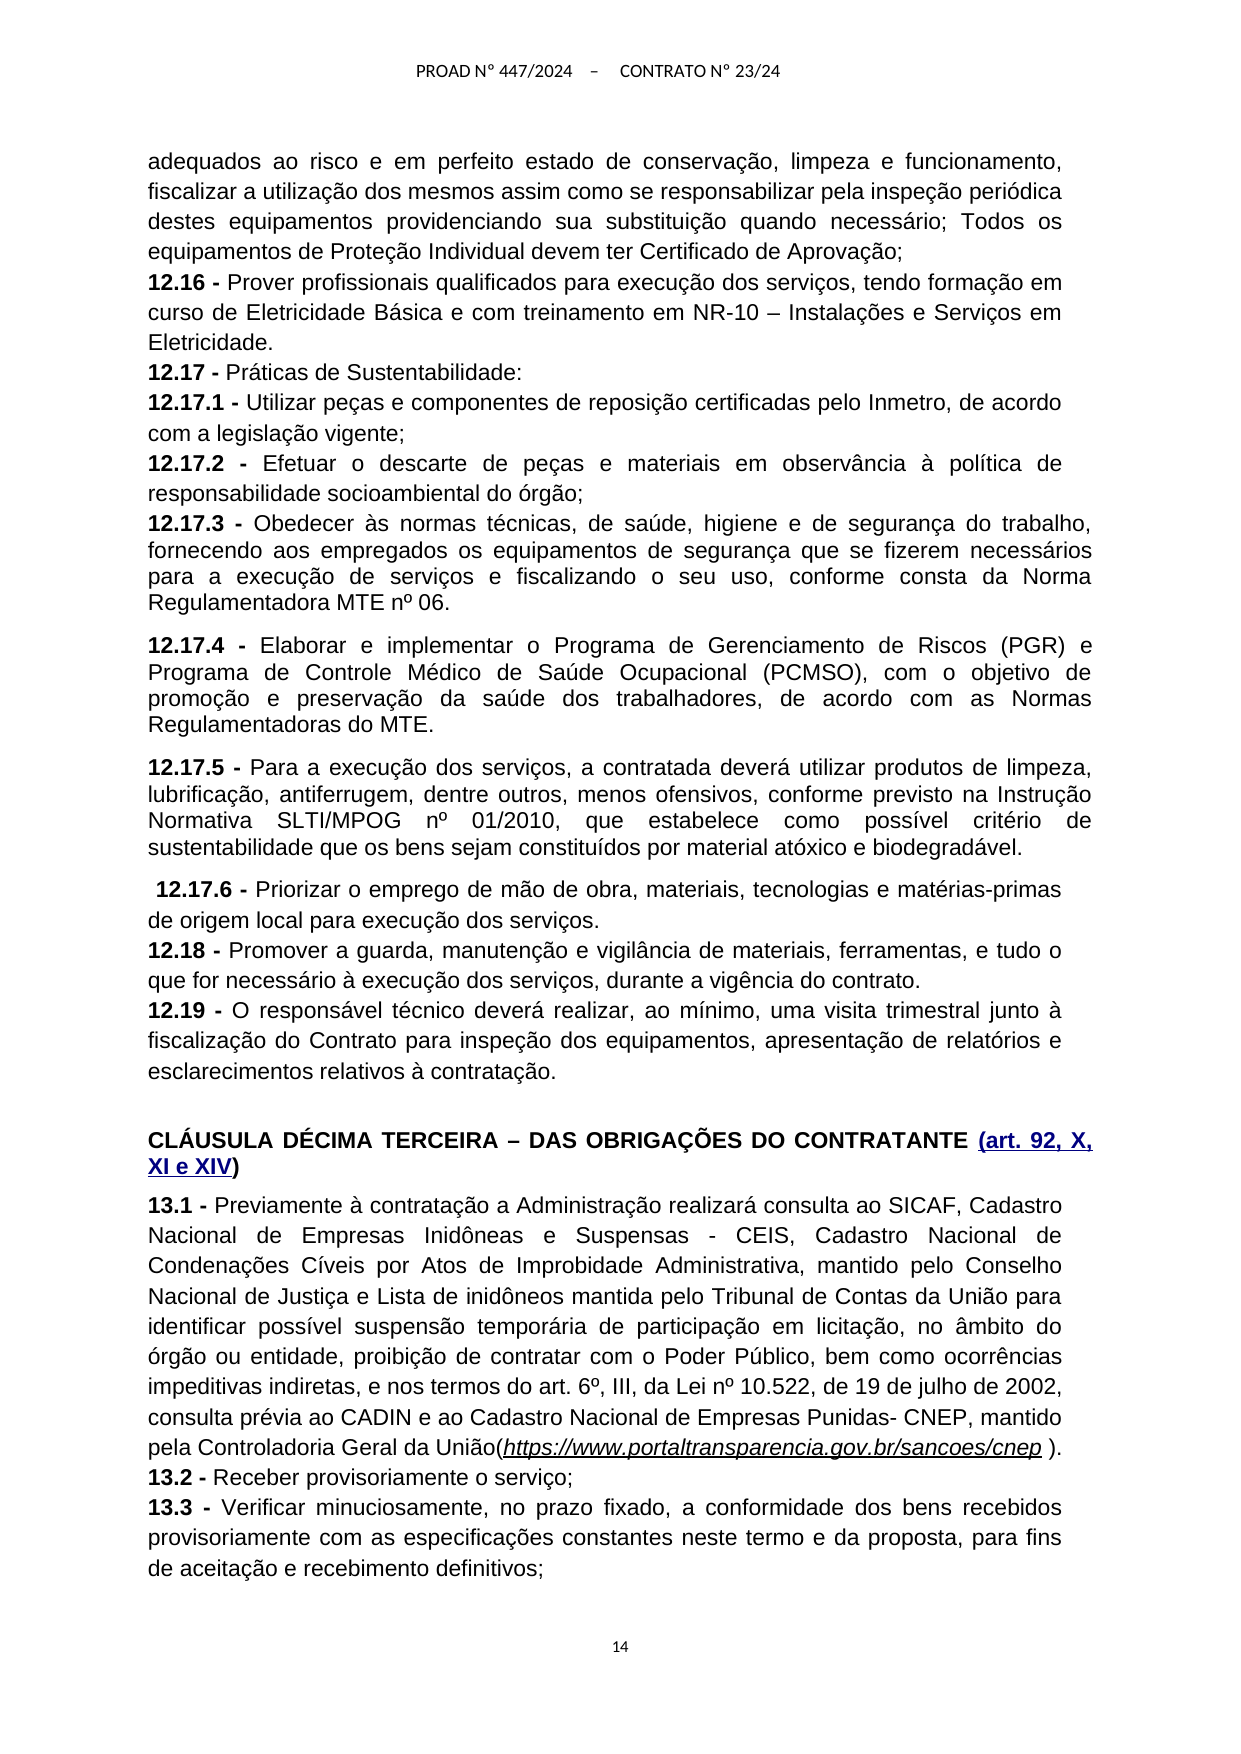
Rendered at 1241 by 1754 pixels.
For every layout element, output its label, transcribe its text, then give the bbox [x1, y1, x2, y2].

text 13.3 - Verificar minuciosamente, no prazo fixado, a conformidade dos bens recebidos provisoriamente com as especificações constantes neste termo e da proposta, para fins de aceitação e recebimento definitivos; [148, 1494, 1063, 1581]
text CLÁUSULA DÉCIMA TERCEIRA – DAS OBRIGAÇÕES DO CONTRATANTE (art. 92, X, XI e XIV) [148, 1127, 1092, 1179]
text 12.19 - O responsável técnico deverá realizar, ao mínimo, uma visita trimestral junto à fiscalização do Contrato para inspeção dos equipamentos, apresentação de relatórios e esclarecimentos relativos à contratação. [148, 997, 1063, 1084]
text 12.17.6 - Priorizar o emprego de mão de obra, materiais, tecnologias e matérias-primas de origem local para execução dos serviços. [148, 876, 1063, 933]
text 12.17.3 - Obedecer às normas técnicas, de saúde, higiene e de segurança do trabalho, fornecendo aos empregados os equipamentos de segurança que se fizerem necessários para a execução de serviços e fiscalizando o seu uso, conforme consta da Norma Regulamentadora MTE nº 06. [148, 510, 1092, 616]
text 13.2 - Receber provisoriamente o serviço; [148, 1464, 1063, 1490]
text 12.16 - Prover profissionais qualificados para execução dos serviços, tendo formação em curso de Eletricidade Básica e com treinamento em NR-10 – Instalações e Serviços em Eletricidade. [148, 268, 1063, 355]
text 12.17 - Práticas de Sustentabilidade: [148, 359, 1063, 386]
text adequados ao risco e em perfeito estado de conservação, limpeza e funcionamento, fiscalizar a utilização dos mesmos assim como se responsabilizar pela inspeção periódica destes equipamentos providenciando sua substituição quando necessário; Todos os equipamentos de Proteção Individual devem ter Certificado de Aprovação; [148, 148, 1063, 265]
text 13.1 - Previamente à contratação a Administração realizará consulta ao SICAF, Cadastro Nacional de Empresas Inidôneas e Suspensas - CEIS, Cadastro Nacional de Condenações Cíveis por Atos de Improbidade Administrativa, mantido pelo Conselho Nacional de Justiça e Lista de inidôneos mantida pelo Tribunal de Contas da União para identificar possível suspensão temporária de participação em licitação, no âmbito do órgão ou entidade, proibição de contratar com o Poder Público, bem como ocorrências impeditivas indiretas, e nos termos do art. 6º, III, da Lei nº 10.522, de 19 de julho de 2002, consulta prévia ao CADIN e ao Cadastro Nacional de Empresas Punidas- CNEP, mantido pela Controladoria Geral da União(https://www.portaltransparencia.gov.br/sancoes/cnep ). [148, 1192, 1063, 1460]
text 12.17.2 - Efetuar o descarte de peças e materiais em observância à política de responsabilidade socioambiental do órgão; [148, 450, 1063, 506]
text 12.17.5 - Para a execução dos serviços, a contratada deverá utilizar produtos de limpeza, lubrificação, antiferrugem, dentre outros, menos ofensivos, conforme previsto na Instrução Normativa SLTI/MPOG nº 01/2010, que estabelece como possível critério de sustentabilidade que os bens sejam constituídos por material atóxico e biodegradável. [148, 754, 1092, 860]
text 12.17.4 - Elaborar e implementar o Programa de Gerenciamento de Riscos (PGR) e Programa de Controle Médico de Saúde Ocupacional (PCMSO), com o objetivo de promoção e preservação da saúde dos trabalhadores, de acordo com as Normas Regulamentadoras do MTE. [148, 632, 1092, 738]
text 12.17.1 - Utilizar peças e componentes de reposição certificadas pelo Inmetro, de acordo com a legislação vigente; [148, 389, 1063, 446]
text 12.18 - Promover a guarda, manutenção e vigilância de materiais, ferramentas, e tudo o que for necessário à execução dos serviços, durante a vigência do contrato. [148, 937, 1063, 993]
